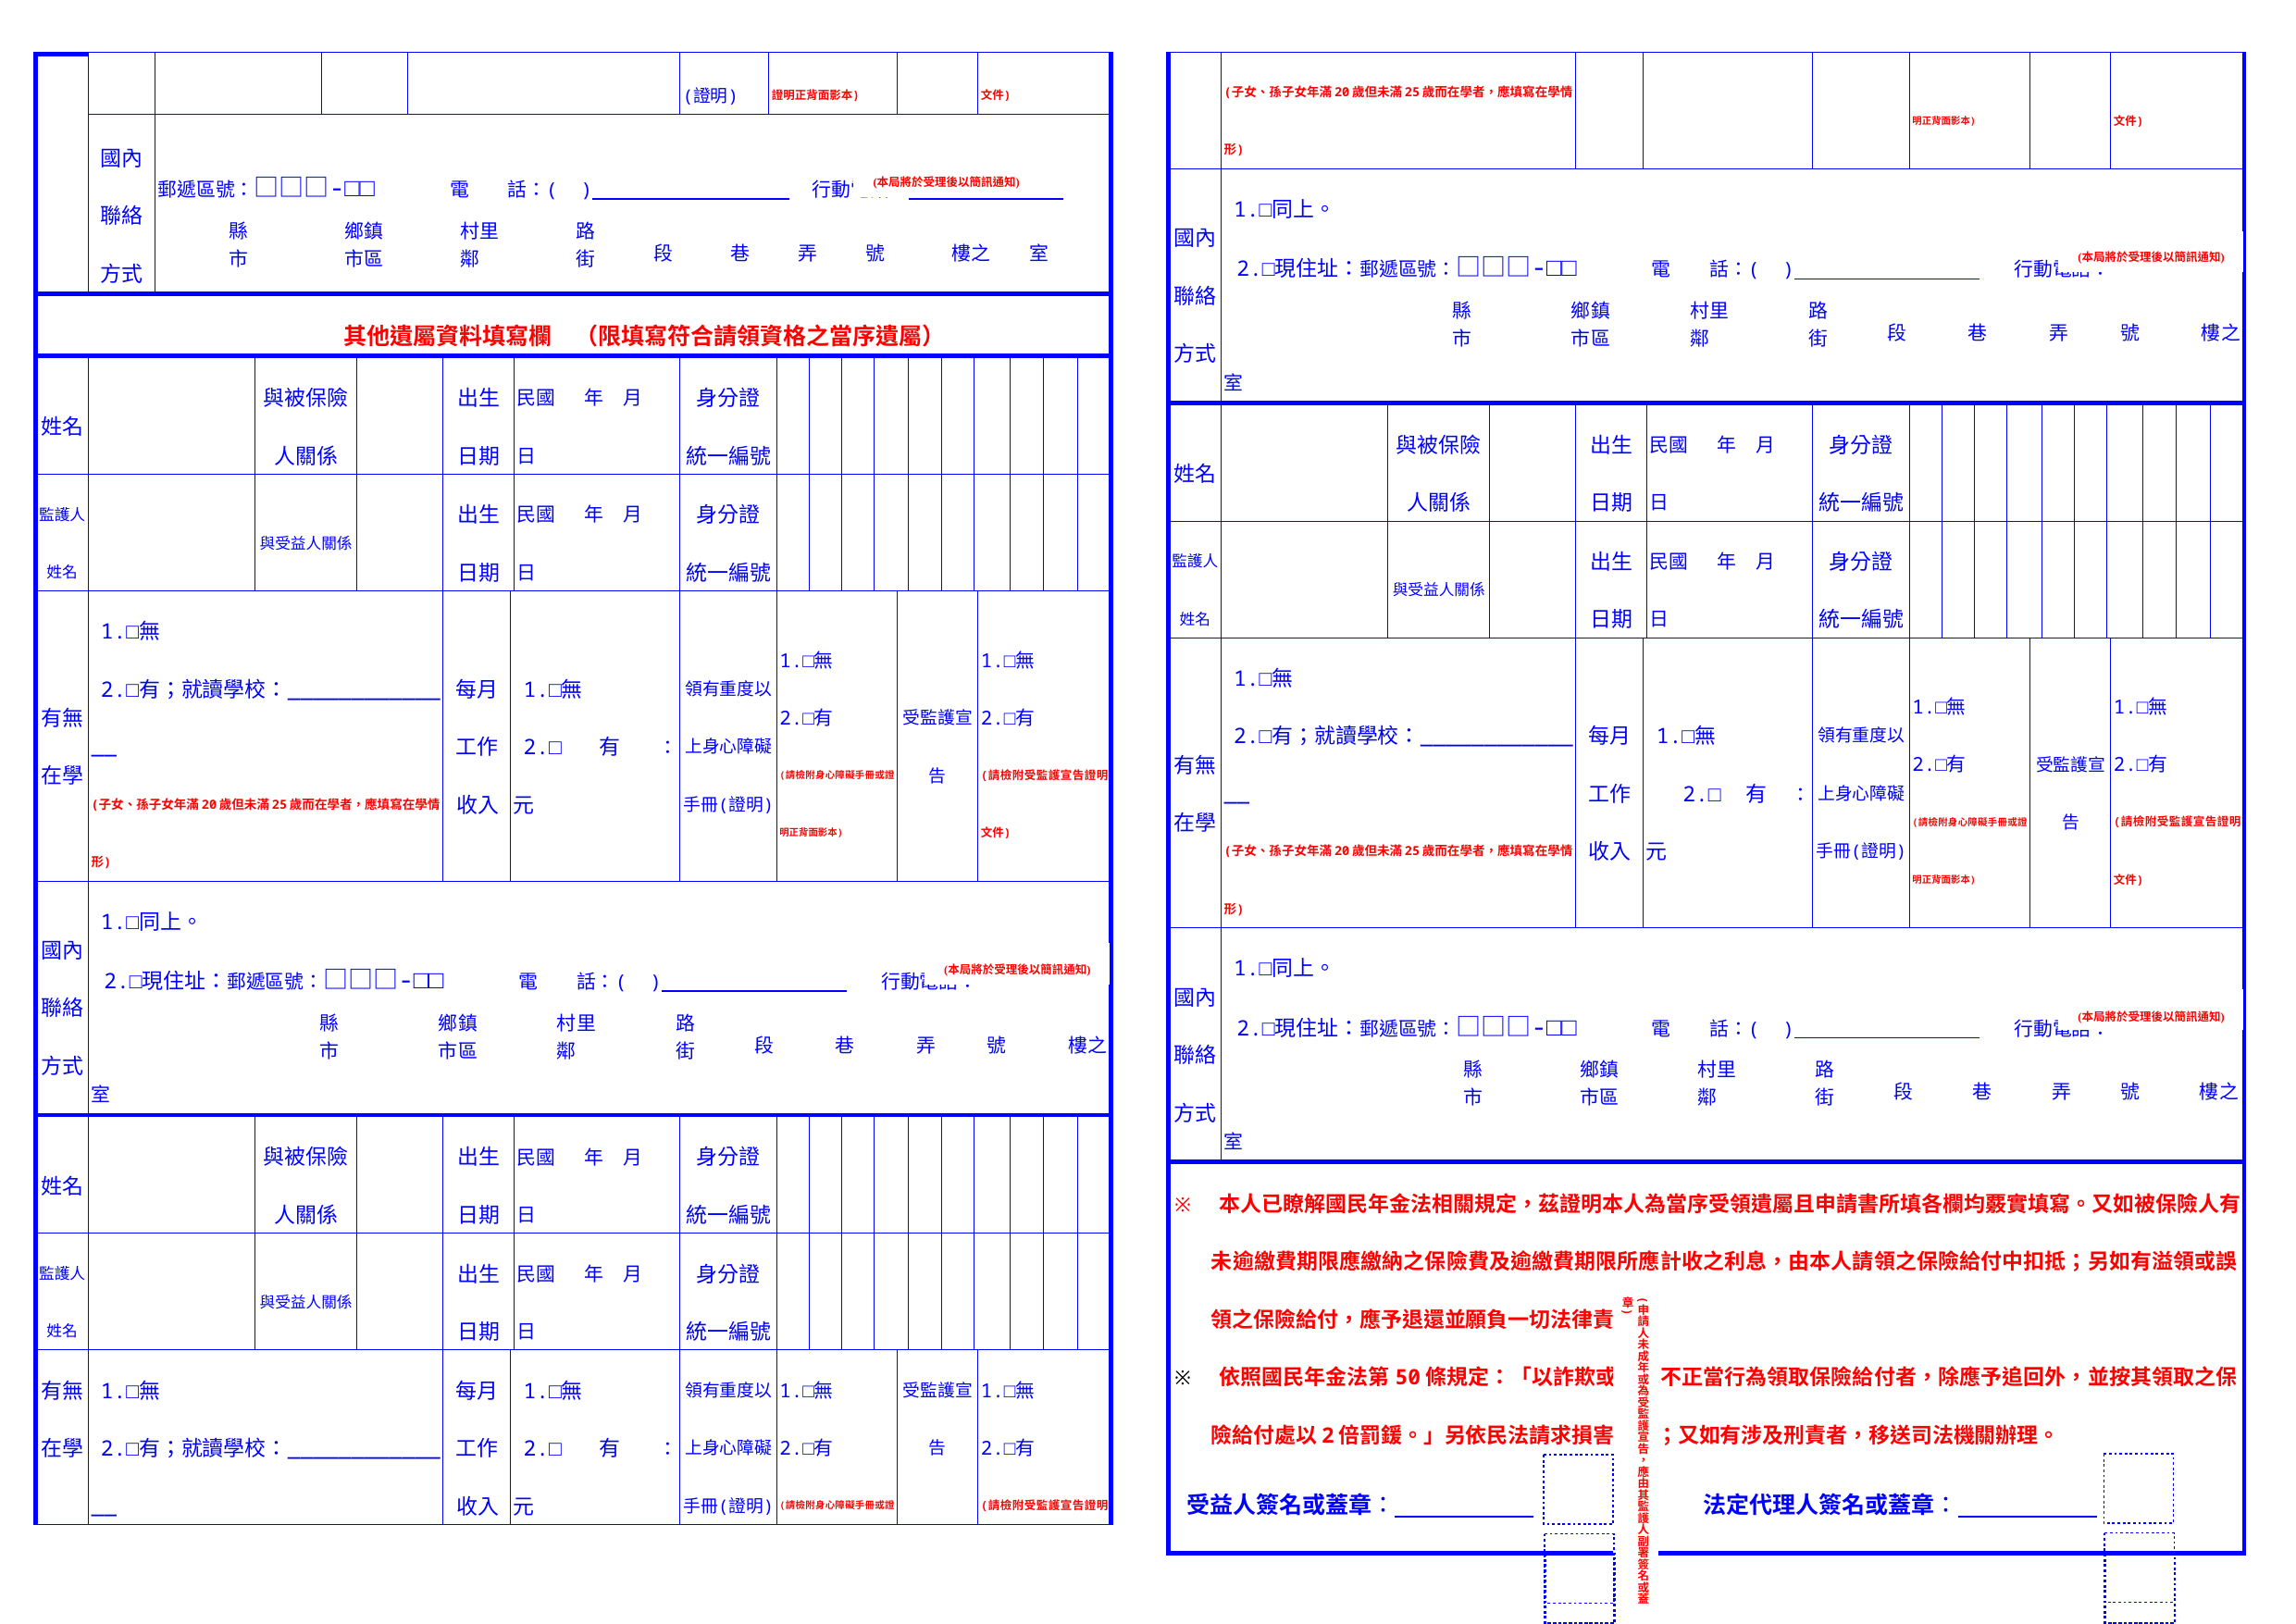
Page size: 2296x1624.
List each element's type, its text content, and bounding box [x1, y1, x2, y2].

table_cell 本人已瞭解國民年金法相關規定，茲證明本人為當序受領遺屬且申請書所填各欄均覈實填寫。又如被保險人有未逾繳費期限應繳納之保險費及逾繳費期限所應計收之利息，由本人請領之保險給付中扣抵；另如有溢領或誤領之保險給付，應予退還並願負一切法律責任。 依照國民年金法第50條規定：「以詐欺或其他不正當行為領取保險給付者，除應予追回外，並按其領取之保險給付處以2倍罰鍰。」另依民法請求損害賠償；又如有涉及刑責者，移送司法機關辦理。 受益人簽名或蓋章： 法定代理人簽名或蓋章： 受益人簽名或蓋章： 法定代理人簽名或蓋章： 受益人簽名或蓋章： 法定代理人簽名或蓋章： 受益人簽名或蓋章： 法定代理人簽名或蓋章： [1171, 1164, 2242, 1623]
table_cell [2177, 522, 2210, 637]
table_cell [1910, 522, 1942, 637]
table_cell 民國 年 月 日 [515, 1117, 679, 1233]
table_cell 國內聯絡方式 [1171, 928, 1221, 1159]
table_cell [1942, 405, 1974, 520]
table_cell [2007, 522, 2042, 637]
table_cell 出生 日期 [443, 358, 514, 474]
table_cell 民國 年 月 日 [515, 1233, 679, 1349]
table_cell [1910, 405, 1942, 520]
table_cell [842, 475, 874, 590]
table_cell [1044, 1233, 1077, 1349]
table_cell [155, 53, 321, 114]
table_cell 與受益人關係 [255, 1233, 356, 1349]
table_cell [898, 53, 977, 114]
table_cell [974, 1117, 1010, 1233]
table_cell 出生 日期 [443, 475, 514, 590]
table_cell 領有重度以上身心障礙手冊(證明) [680, 1350, 776, 1524]
table_cell 與被保險人關係 [255, 1117, 356, 1233]
table_cell [842, 1233, 874, 1349]
table_cell [942, 1233, 974, 1349]
table_cell [1813, 53, 1909, 168]
table_cell 1.□無 2.□有 (請檢附身心障礙手冊或證明正背面影本) [777, 591, 897, 881]
table_cell 與被保險人關係 [255, 358, 356, 474]
table_cell [1222, 522, 1387, 637]
table_cell 1.□無 2.□有 (請檢附身心障礙手冊或證 [777, 1350, 897, 1524]
table_cell [875, 1233, 908, 1349]
table_cell 有無在學 [38, 591, 88, 881]
table_cell 明正背面影本) [1910, 53, 2029, 168]
table_cell [2177, 405, 2210, 520]
table_cell 1.□無 2.□有： 元 [511, 591, 679, 881]
table_cell 受監護宣 告 [2030, 638, 2110, 927]
table_cell [1078, 1233, 1109, 1349]
table_cell [357, 1117, 442, 1233]
table_cell [1576, 53, 1643, 168]
table_cell [2143, 405, 2176, 520]
table_cell [2143, 522, 2176, 637]
table_cell 有無在學 [38, 1350, 88, 1524]
table_cell 文件) [2111, 53, 2242, 168]
table_cell [2030, 53, 2110, 168]
table_cell 1.□無 2.□有： 元 [1644, 638, 1812, 927]
table_cell [89, 358, 254, 474]
table_cell [357, 475, 442, 590]
table_cell 受監護宣 告 [898, 1350, 977, 1524]
table_cell 民國 年 月 日 [515, 358, 679, 474]
table_cell 每月工作 收入 [443, 591, 510, 881]
table_cell 民國 年 月 日 [515, 475, 679, 590]
table_cell 每月工作 收入 [1576, 638, 1643, 927]
table_cell 出生 日期 [1576, 405, 1646, 520]
table_cell [1490, 405, 1575, 520]
table_cell 出生 日期 [443, 1233, 514, 1349]
table_cell 文件) [978, 53, 1109, 114]
table_cell 民國 年 月 日 [1647, 522, 1812, 637]
table_cell [909, 475, 941, 590]
table_cell [777, 1117, 809, 1233]
table_cell 身分證 統一編號 [680, 1233, 776, 1349]
table_cell 1.□同上。 2.□現住址：郵遞區號：□□□-□□ 電 話：( ) 行動電話： 縣市 鄉鎮市區 村里鄰 路街 段 巷 弄 號 樓之 室 [1222, 169, 2243, 401]
table_cell 1.□無 2.□有；就讀學校：______________ (子女、孫子女年滿20歲但未滿25歲而在學者，應填寫在學情形) [1222, 638, 1575, 927]
table_cell 郵遞區號：□□□-□□ 電 話：( ) 行動電話： 縣市 鄉鎮市區 村里鄰 路街 段 巷 弄 號 樓之 室 [155, 115, 1109, 291]
table_cell [1078, 475, 1109, 590]
table_cell [322, 53, 407, 114]
table_cell 國內聯絡方式 [38, 882, 88, 1113]
table_cell 其他遺屬資料填寫欄 （限填寫符合請領資格之當序遺屬） [38, 296, 1109, 353]
table_cell 身分證 統一編號 [1813, 522, 1909, 637]
table_cell [1011, 1117, 1043, 1233]
table_cell 領有重度以上身心障礙手冊(證明) [680, 591, 776, 881]
table_cell [909, 358, 941, 474]
table_cell 出生 日期 [443, 1117, 514, 1233]
table_cell [89, 53, 155, 114]
table_cell [777, 1233, 809, 1349]
table_cell 每月工作 收入 [443, 1350, 510, 1524]
table_cell 1.□無 2.□有： 元 [511, 1350, 679, 1524]
table_cell 領有重度以上身心障礙手冊(證明) [1813, 638, 1909, 927]
table_cell 身分證 統一編號 [680, 1117, 776, 1233]
table_cell 與受益人關係 [255, 475, 356, 590]
table_cell 1.□無 2.□有 (請檢附受監護宣告證明 [978, 1350, 1109, 1524]
table_cell 1.□無 2.□有；就讀學校：______________ [89, 1350, 442, 1524]
table_cell [875, 475, 908, 590]
table_cell 有無在學 [1171, 638, 1221, 927]
table_cell [1078, 358, 1109, 474]
table_cell [974, 358, 1010, 474]
table_cell 1.□同上。 2.□現住址：郵遞區號：□□□-□□ 電 話：( ) 行動電話： 縣市 鄉鎮市區 村里鄰 路街 段 巷 弄 號 樓之 室 [1222, 928, 2243, 1159]
table_cell [942, 358, 974, 474]
table_cell [2211, 522, 2242, 637]
table_cell 受監護宣 告 [898, 591, 977, 881]
table_cell [942, 475, 974, 590]
table_cell 身分證 統一編號 [680, 358, 776, 474]
table_cell [2042, 405, 2074, 520]
table_cell 出生 日期 [1576, 522, 1646, 637]
table_cell [777, 475, 809, 590]
table_cell 監護人姓名 [1171, 522, 1221, 637]
table_cell 監護人姓名 [38, 1233, 88, 1349]
table_cell [2007, 405, 2042, 520]
table_cell [2107, 405, 2142, 520]
table_cell 監護人姓名 [38, 475, 88, 590]
table_cell 姓名 [38, 1117, 88, 1233]
table_cell 證明正背面影本) [769, 53, 897, 114]
table_cell [1044, 358, 1077, 474]
table_cell [357, 1233, 442, 1349]
table_cell [1078, 1117, 1109, 1233]
table_cell [974, 1233, 1010, 1349]
table_cell [875, 1117, 908, 1233]
table_cell [1942, 522, 1974, 637]
table_cell [777, 358, 809, 474]
table_cell [1644, 53, 1812, 168]
table_cell [89, 1233, 254, 1349]
table_cell 姓名 [1171, 405, 1221, 520]
table_cell 與被保險人關係 [1388, 405, 1489, 520]
table_cell 1.□無 2.□有 (請檢附受監護宣告證明文件) [978, 591, 1109, 881]
table_cell [810, 1233, 841, 1349]
table_cell [2042, 522, 2074, 637]
table_cell [974, 475, 1010, 590]
table_cell [1011, 358, 1043, 474]
table_cell [1011, 1233, 1043, 1349]
table_cell [842, 1117, 874, 1233]
table_cell [89, 1117, 254, 1233]
table_cell [909, 1117, 941, 1233]
table_cell [1975, 522, 2006, 637]
table_cell [1011, 475, 1043, 590]
table_cell 1.□無 2.□有 (請檢附身心障礙手冊或證明正背面影本) [1910, 638, 2029, 927]
table_cell [1044, 475, 1077, 590]
table_cell 1.□無 2.□有 (請檢附受監護宣告證明文件) [2111, 638, 2242, 927]
table_cell [1222, 405, 1387, 520]
table_cell [1171, 53, 1221, 168]
table_cell [810, 1117, 841, 1233]
table_cell [1975, 405, 2006, 520]
table_cell [942, 1117, 974, 1233]
table_header [38, 56, 88, 291]
table_cell [810, 475, 841, 590]
table_cell 國內聯絡方式 [1171, 169, 1221, 401]
table_cell [2075, 405, 2106, 520]
table_cell 與受益人關係 [1388, 522, 1489, 637]
table_cell 身分證 統一編號 [680, 475, 776, 590]
table_cell [2107, 522, 2142, 637]
table_cell [909, 1233, 941, 1349]
table_cell [2075, 522, 2106, 637]
table_cell (子女、孫子女年滿20歲但未滿25歲而在學者，應填寫在學情形) [1222, 53, 1575, 168]
table_cell [842, 358, 874, 474]
table_cell [408, 53, 679, 114]
table_cell [1490, 522, 1575, 637]
table_cell (證明) [680, 53, 768, 114]
table_cell [875, 358, 908, 474]
table_cell 民國 年 月 日 [1647, 405, 1812, 520]
table_cell 姓名 [38, 358, 88, 474]
table_cell 國內 聯絡 方式 [89, 115, 155, 291]
table_cell 1.□無 2.□有；就讀學校：______________ (子女、孫子女年滿20歲但未滿25歲而在學者，應填寫在學情形) [89, 591, 442, 881]
table_cell 身分證 統一編號 [1813, 405, 1909, 520]
table_cell [89, 475, 254, 590]
table_cell [810, 358, 841, 474]
table_cell 1.□同上。 2.□現住址：郵遞區號：□□□-□□ 電 話：( ) 行動電話： 縣市 鄉鎮市區 村里鄰 路街 段 巷 弄 號 樓之 室 [89, 882, 1110, 1113]
table_cell [357, 358, 442, 474]
table_cell [2211, 405, 2242, 520]
table_cell [1044, 1117, 1077, 1233]
